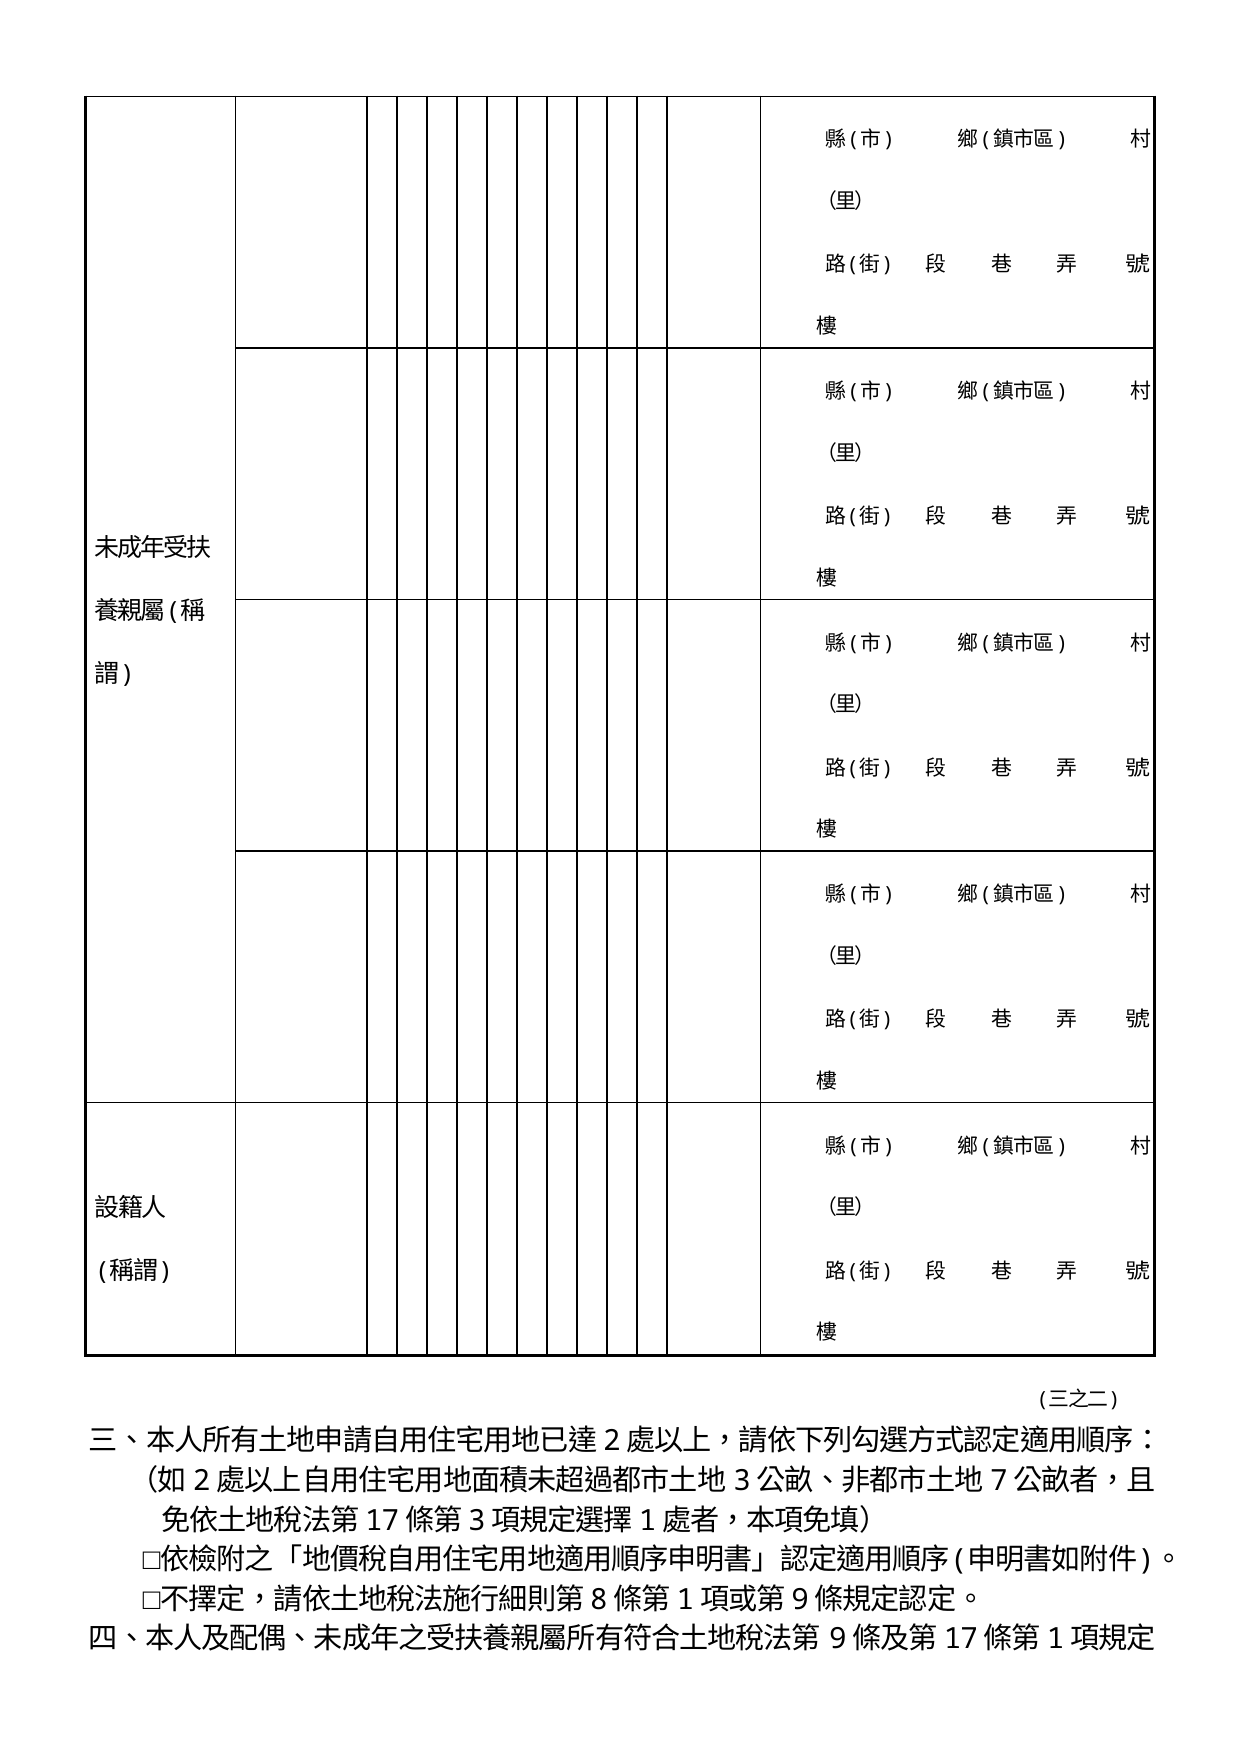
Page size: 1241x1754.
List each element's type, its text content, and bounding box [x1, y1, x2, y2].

table_cell [518, 600, 546, 850]
table_cell [638, 349, 666, 599]
table_cell 縣(市) 鄉(鎮市區) 村（里） 路(街) 段 巷 弄 號 樓 [761, 349, 1153, 599]
table_cell 未成年受扶養親屬(稱謂) [87, 97, 235, 1102]
table_cell [578, 852, 606, 1102]
table_cell [488, 852, 516, 1102]
text □不擇定，請依土地稅法施行細則第8條第1項或第9條規定認定。 [143, 1577, 1156, 1617]
table_cell [368, 97, 396, 347]
table_cell [638, 97, 666, 347]
table_cell [428, 349, 456, 599]
table_cell [608, 600, 636, 850]
table_cell [398, 852, 426, 1102]
table_cell [428, 600, 456, 850]
table_cell 縣(市) 鄉(鎮市區) 村（里） 路(街) 段 巷 弄 號 樓 [761, 97, 1153, 347]
table_cell [428, 97, 456, 347]
text （如2處以上自用住宅用地面積未超過都市土地3公畝、非都市土地7公畝者，且免依土地稅法第17條第3項規定選擇1處者，本項免填） [129, 1459, 1156, 1538]
text 四、本人及配偶、未成年之受扶養親屬所有符合土地稅法第9條及第17條第1項規定 [89, 1617, 1156, 1657]
table_cell [608, 97, 636, 347]
table_cell [458, 97, 486, 347]
table_cell [608, 349, 636, 599]
table_cell [236, 852, 366, 1102]
table_cell [608, 852, 636, 1102]
table_cell [236, 1103, 366, 1353]
table_cell [368, 600, 396, 850]
table_cell [236, 600, 366, 850]
table_cell [548, 349, 576, 599]
table_cell [398, 600, 426, 850]
table_cell [578, 349, 606, 599]
table_cell [518, 1103, 546, 1353]
table_cell [488, 97, 516, 347]
table_cell [488, 600, 516, 850]
table_cell [668, 349, 760, 599]
table_cell [368, 1103, 396, 1353]
table_cell [548, 600, 576, 850]
table_cell [638, 1103, 666, 1353]
table_cell [668, 1103, 760, 1353]
table_cell [638, 852, 666, 1102]
table_cell [428, 1103, 456, 1353]
table_cell 縣(市) 鄉(鎮市區) 村（里） 路(街) 段 巷 弄 號 樓 [761, 852, 1153, 1102]
table_cell 縣(市) 鄉(鎮市區) 村（里） 路(街) 段 巷 弄 號 樓 [761, 600, 1153, 850]
table_cell [578, 97, 606, 347]
table_cell [668, 600, 760, 850]
table_cell [236, 97, 366, 347]
table_cell [398, 349, 426, 599]
table_cell [578, 600, 606, 850]
table_cell [398, 97, 426, 347]
table_cell [488, 349, 516, 599]
text □依檢附之「地價稅自用住宅用地適用順序申明書」認定適用順序(申明書如附件)。 [143, 1538, 1156, 1577]
table_cell [458, 600, 486, 850]
text (三之二) [118, 1357, 1122, 1419]
table_cell [668, 97, 760, 347]
table_cell [548, 1103, 576, 1353]
table_cell [458, 349, 486, 599]
table_cell [518, 349, 546, 599]
table_cell 設籍人 (稱謂) [87, 1103, 235, 1353]
table_cell [548, 852, 576, 1102]
table_cell [368, 349, 396, 599]
table_cell [638, 600, 666, 850]
table_cell [518, 97, 546, 347]
table_cell [518, 852, 546, 1102]
table_cell [398, 1103, 426, 1353]
table_cell [458, 1103, 486, 1353]
table_cell [578, 1103, 606, 1353]
table_cell [368, 852, 396, 1102]
table_cell [236, 349, 366, 599]
table_cell [488, 1103, 516, 1353]
table_cell [608, 1103, 636, 1353]
table_cell [458, 852, 486, 1102]
table_cell 縣(市) 鄉(鎮市區) 村（里） 路(街) 段 巷 弄 號 樓 [761, 1103, 1153, 1353]
table_cell [548, 97, 576, 347]
table_cell [668, 852, 760, 1102]
table_cell [428, 852, 456, 1102]
text 三、本人所有土地申請自用住宅用地已達2處以上，請依下列勾選方式認定適用順序： [89, 1419, 1156, 1459]
